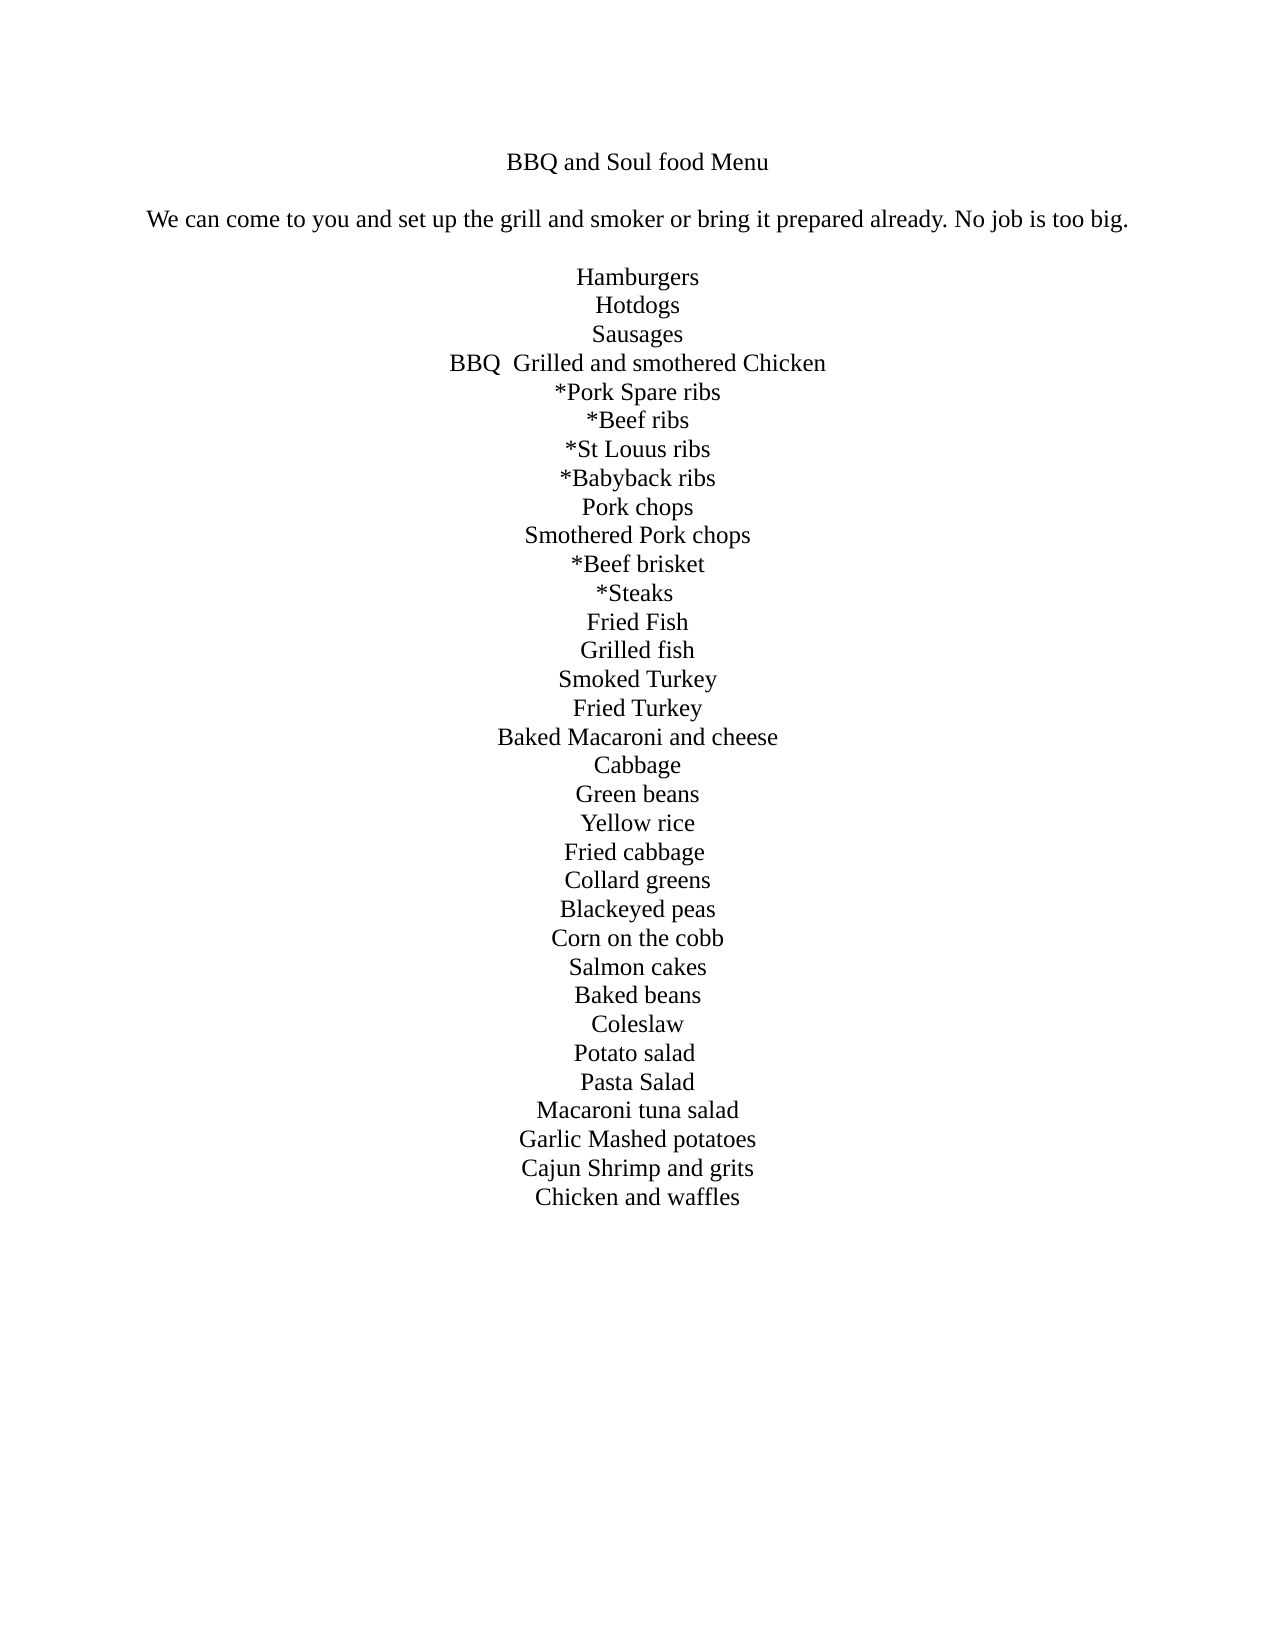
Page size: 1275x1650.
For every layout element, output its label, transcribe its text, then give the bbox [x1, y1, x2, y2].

text Hotdogs [118, 291, 1157, 319]
text Baked Macaroni and cheese [118, 722, 1157, 751]
text *Beef brisket [118, 549, 1157, 578]
text *St Louus ribs [118, 434, 1157, 463]
text *Steaks [118, 578, 1157, 607]
text Smothered Pork chops [118, 521, 1157, 549]
text Pasta Salad [118, 1067, 1157, 1096]
text Fried cabbage [118, 837, 1157, 866]
text Pork chops [118, 492, 1157, 521]
text Corn on the cobb [118, 923, 1157, 952]
text Coleslaw [118, 1009, 1157, 1038]
text *Pork Spare ribs [118, 377, 1157, 406]
text Garlic Mashed potatoes [118, 1124, 1157, 1153]
text Fried Fish [118, 607, 1157, 636]
text Grilled fish [118, 636, 1157, 664]
text Cajun Shrimp and grits [118, 1153, 1157, 1182]
text Fried Turkey [118, 693, 1157, 722]
text Smoked Turkey [118, 664, 1157, 693]
text We can come to you and set up the grill and smoker or bring it prepared already. No job is too big. [118, 204, 1157, 233]
text Chicken and waffles [118, 1182, 1157, 1211]
text *Beef ribs [118, 406, 1157, 434]
text Yellow rice [118, 808, 1157, 837]
text Sausages [118, 319, 1157, 348]
text Blackeyed peas [118, 894, 1157, 923]
text Cabbage [118, 751, 1157, 779]
text BBQ Grilled and smothered Chicken [118, 348, 1157, 377]
text Potato salad [118, 1038, 1157, 1067]
text BBQ and Soul food Menu [118, 147, 1157, 176]
text Green beans [118, 779, 1157, 808]
text Salmon cakes [118, 952, 1157, 981]
text Macaroni tuna salad [118, 1096, 1157, 1124]
text *Babyback ribs [118, 463, 1157, 492]
text Hamburgers [118, 262, 1157, 291]
text Collard greens [118, 866, 1157, 894]
text Baked beans [118, 981, 1157, 1009]
